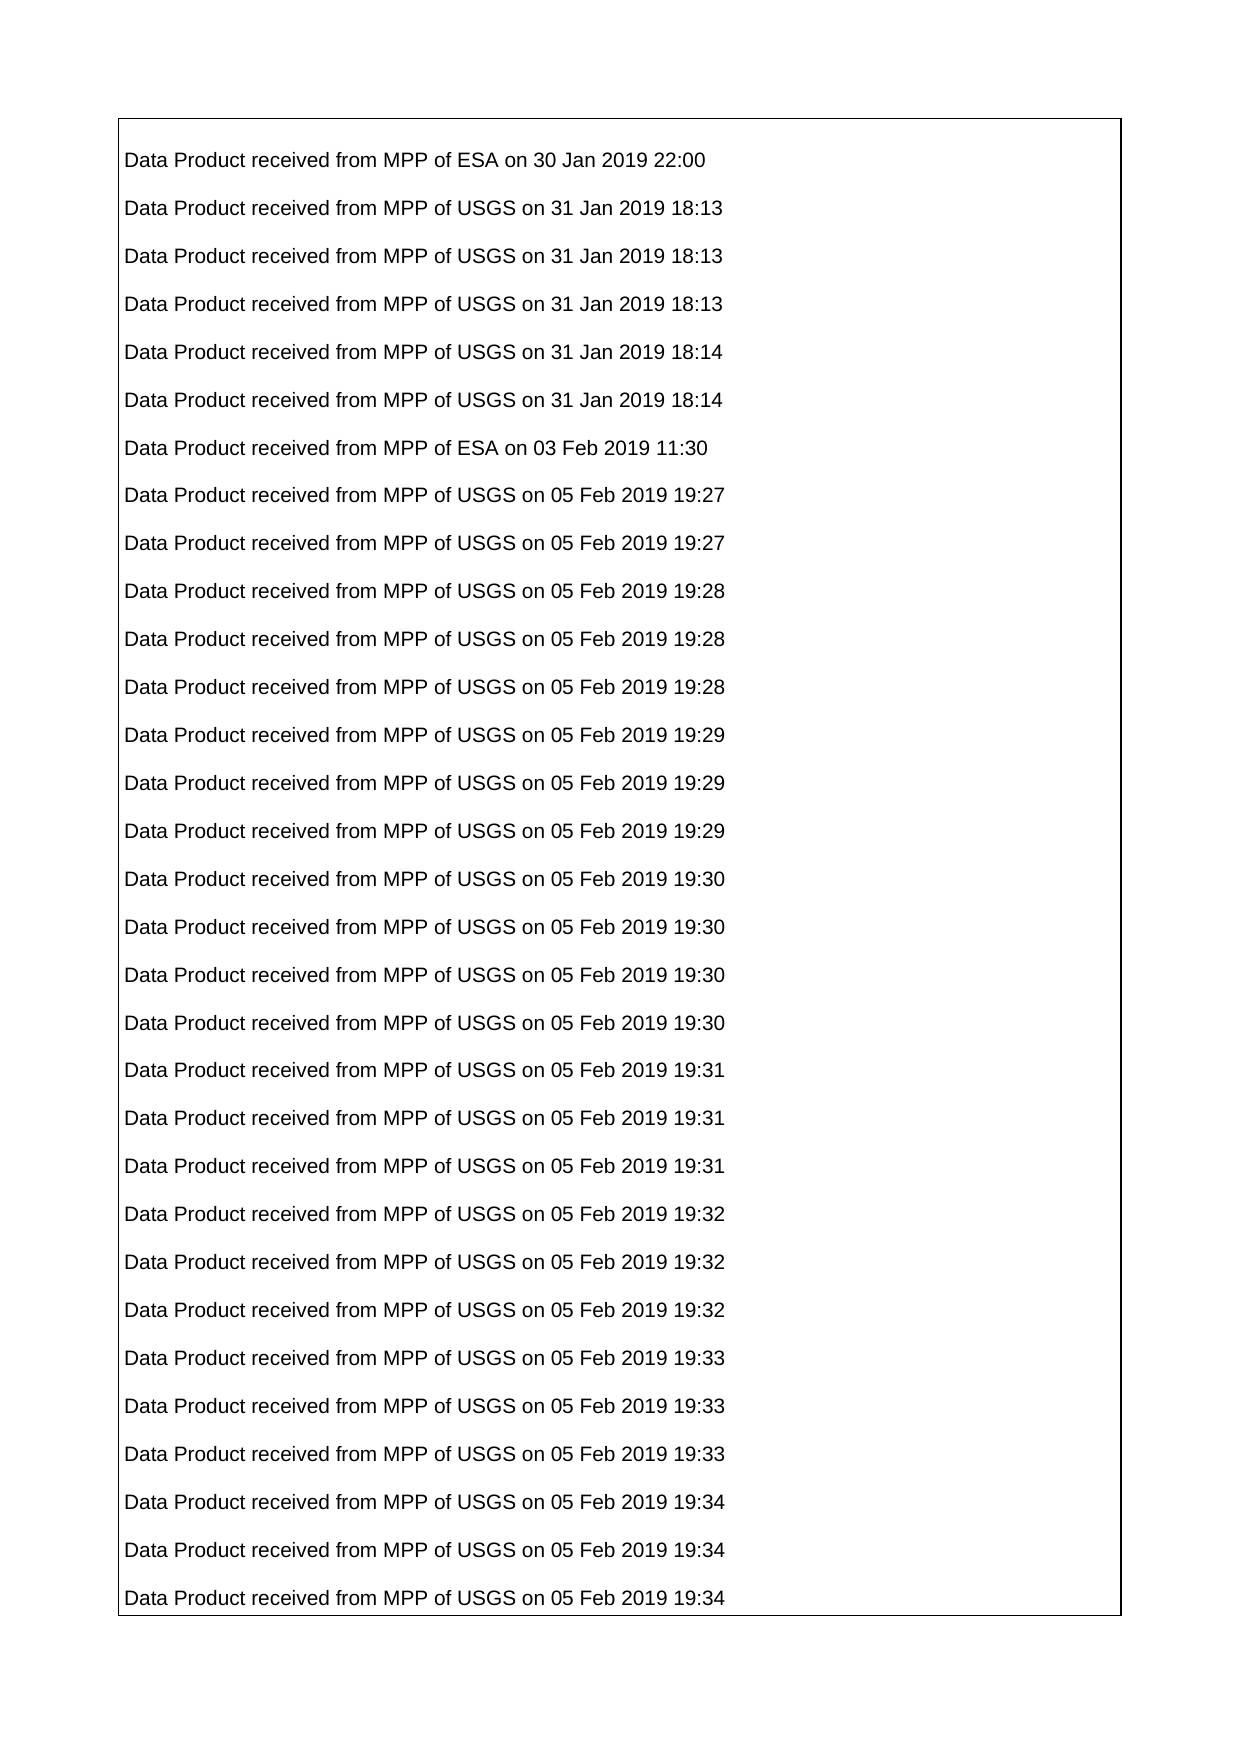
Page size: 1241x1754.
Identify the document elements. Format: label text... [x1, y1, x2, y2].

table_cell Data Product received from MPP of ESA on 30 Jan 2019 22:00 Data Product received from MPP of USGS on 31 Jan 2019 18:13 Data Product received from MPP of USGS on 31 Jan 2019 18:13 Data Product received from MPP of USGS on 31 Jan 2019 18:13 Data Product received from MPP of USGS on 31 Jan 2019 18:14 Data Product received from MPP of USGS on 31 Jan 2019 18:14 Data Product received from MPP of ESA on 03 Feb 2019 11:30 Data Product received from MPP of USGS on 05 Feb 2019 19:27 Data Product received from MPP of USGS on 05 Feb 2019 19:27 Data Product received from MPP of USGS on 05 Feb 2019 19:28 Data Product received from MPP of USGS on 05 Feb 2019 19:28 Data Product received from MPP of USGS on 05 Feb 2019 19:28 Data Product received from MPP of USGS on 05 Feb 2019 19:29 Data Product received from MPP of USGS on 05 Feb 2019 19:29 Data Product received from MPP of USGS on 05 Feb 2019 19:29 Data Product received from MPP of USGS on 05 Feb 2019 19:30 Data Product received from MPP of USGS on 05 Feb 2019 19:30 Data Product received from MPP of USGS on 05 Feb 2019 19:30 Data Product received from MPP of USGS on 05 Feb 2019 19:30 Data Product received from MPP of USGS on 05 Feb 2019 19:31 Data Product received from MPP of USGS on 05 Feb 2019 19:31 Data Product received from MPP of USGS on 05 Feb 2019 19:31 Data Product received from MPP of USGS on 05 Feb 2019 19:32 Data Product received from MPP of USGS on 05 Feb 2019 19:32 Data Product received from MPP of USGS on 05 Feb 2019 19:32 Data Product received from MPP of USGS on 05 Feb 2019 19:33 Data Product received from MPP of USGS on 05 Feb 2019 19:33 Data Product received from MPP of USGS on 05 Feb 2019 19:33 Data Product received from MPP of USGS on 05 Feb 2019 19:34 Data Product received from MPP of USGS on 05 Feb 2019 19:34 Data Product received from MPP of USGS on 05 Feb 2019 19:34 [119, 119, 1120, 1615]
